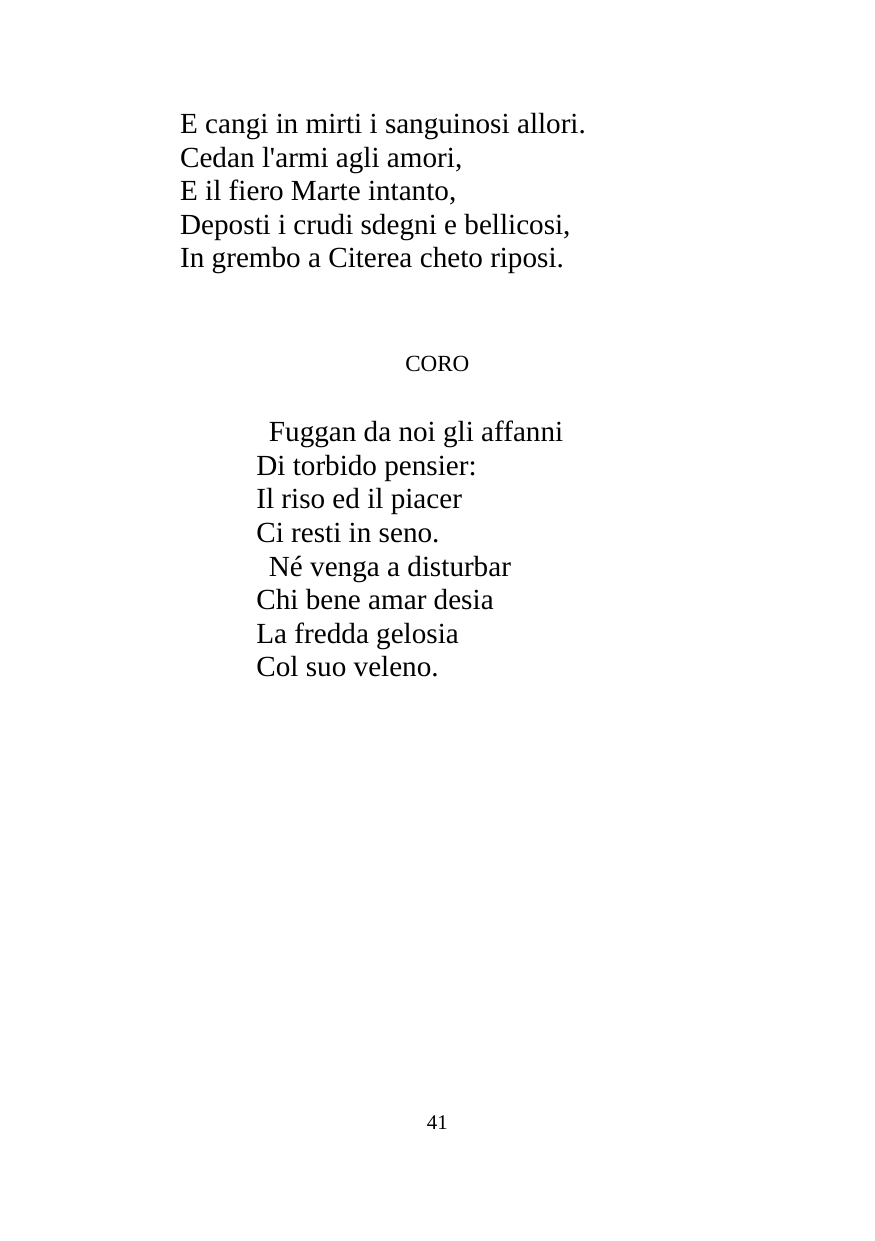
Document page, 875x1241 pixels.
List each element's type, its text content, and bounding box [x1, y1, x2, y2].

text Ci resti in seno. [256, 515, 768, 549]
text Di torbido pensier: [256, 448, 768, 482]
text La fredda gelosia [256, 616, 768, 649]
text Il riso ed il piacer [256, 482, 768, 515]
subtitle coro [106, 339, 768, 379]
text E cangi in mirti i sanguinosi allori. [180, 106, 768, 140]
text In grembo a Citerea cheto riposi. [180, 240, 768, 274]
text Fuggan da noi gli affanni [269, 414, 768, 448]
text Deposti i crudi sdegni e bellicosi, [180, 207, 768, 240]
text Né venga a disturbar [269, 549, 768, 582]
text Col suo veleno. [256, 649, 768, 683]
text Cedan l'armi agli amori, [180, 140, 768, 173]
text Chi bene amar desia [256, 582, 768, 616]
text E il fiero Marte intanto, [180, 173, 768, 207]
